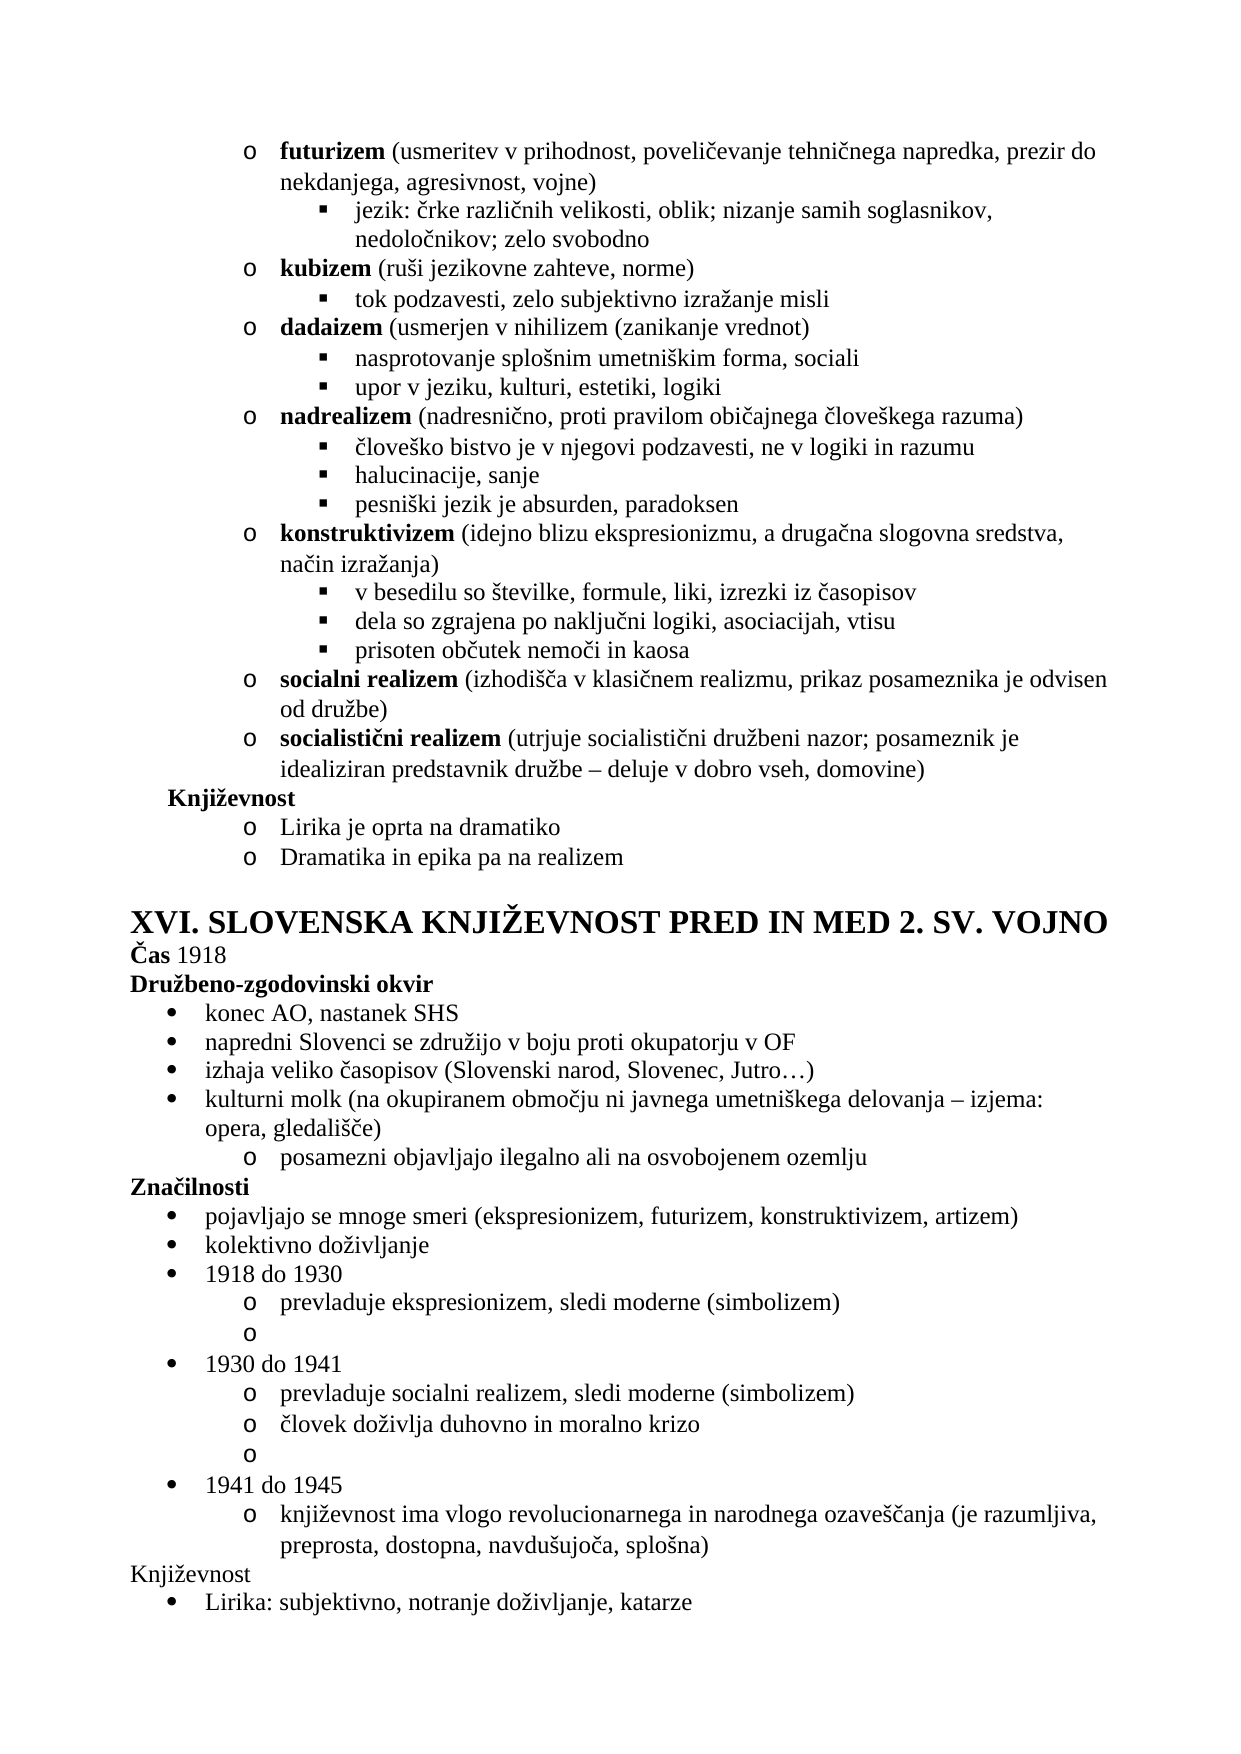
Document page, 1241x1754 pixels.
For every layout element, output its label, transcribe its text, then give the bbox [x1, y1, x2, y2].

list v besedilu so številke, formule, liki, izrezki iz časopisov [317, 577, 1110, 606]
list Dramatika in epika pa na realizem [242, 842, 1110, 873]
list halucinacije, sanje [317, 460, 1110, 489]
list kolektivno doživljanje [167, 1230, 1110, 1259]
list kubizem (ruši jezikovne zahteve, norme) [242, 253, 1110, 284]
list nasprotovanje splošnim umetniškim forma, sociali [317, 343, 1110, 372]
list Lirika je oprta na dramatiko [242, 812, 1110, 842]
list dadaizem (usmerjen v nihilizem (zanikanje vrednot) [242, 312, 1110, 343]
list izhaja veliko časopisov (Slovenski narod, Slovenec, Jutro…) [167, 1055, 1110, 1084]
list napredni Slovenci se združijo v boju proti okupatorju v OF [167, 1027, 1110, 1055]
list pesniški jezik je absurden, paradoksen [317, 489, 1110, 518]
list prevladuje socialni realizem, sledi moderne (simbolizem) [242, 1378, 1110, 1409]
list posamezni objavljajo ilegalno ali na osvobojenem ozemlju [242, 1142, 1110, 1172]
list upor v jeziku, kulturi, estetiki, logiki [317, 372, 1110, 401]
text Književnost [167, 783, 1110, 812]
list konstruktivizem (idejno blizu ekspresionizmu, a drugačna slogovna sredstva, način izražanja) [242, 518, 1110, 577]
list jezik: črke različnih velikosti, oblik; nizanje samih soglasnikov, nedoločnikov; zelo svobodno [317, 195, 1110, 253]
list futurizem (usmeritev v prihodnost, poveličevanje tehničnega napredka, prezir do nekdanjega, agresivnost, vojne) [242, 136, 1110, 195]
list 1930 do 1941 [167, 1349, 1110, 1378]
list tok podzavesti, zelo subjektivno izražanje misli [317, 284, 1110, 312]
list književnost ima vlogo revolucionarnega in narodnega ozaveščanja (je razumljiva, preprosta, dostopna, navdušujoča, splošna) [242, 1499, 1110, 1559]
list socialistični realizem (utrjuje socialistični družbeni nazor; posameznik je idealiziran predstavnik družbe – deluje v dobro vseh, domovine) [242, 723, 1110, 783]
list 1941 do 1945 [167, 1470, 1110, 1499]
list nadrealizem (nadresnično, proti pravilom običajnega človeškega razuma) [242, 401, 1110, 432]
list kulturni molk (na okupiranem območju ni javnega umetniškega delovanja – izjema: opera, gledališče) [167, 1084, 1110, 1142]
text Čas 1918 [130, 940, 1110, 969]
list pojavljajo se mnoge smeri (ekspresionizem, futurizem, konstruktivizem, artizem) [167, 1201, 1110, 1230]
list prisoten občutek nemoči in kaosa [317, 635, 1110, 664]
list Lirika: subjektivno, notranje doživljanje, katarze [167, 1587, 1110, 1616]
list človek doživlja duhovno in moralno krizo [242, 1409, 1110, 1439]
list prevladuje ekspresionizem, sledi moderne (simbolizem) [242, 1287, 1110, 1318]
list socialni realizem (izhodišča v klasičnem realizmu, prikaz posameznika je odvisen od družbe) [242, 664, 1110, 723]
text Književnost [130, 1559, 1110, 1587]
list človeško bistvo je v njegovi podzavesti, ne v logiki in razumu [317, 432, 1110, 460]
list dela so zgrajena po naključni logiki, asociacijah, vtisu [317, 606, 1110, 635]
list konec AO, nastanek SHS [167, 998, 1110, 1027]
text Družbeno-zgodovinski okvir [130, 969, 1110, 998]
text XVI. SLOVENSKA KNJIŽEVNOST PRED IN MED 2. SV. VOJNO [130, 902, 1110, 940]
list 1918 do 1930 [167, 1259, 1110, 1287]
text Značilnosti [130, 1172, 1110, 1201]
